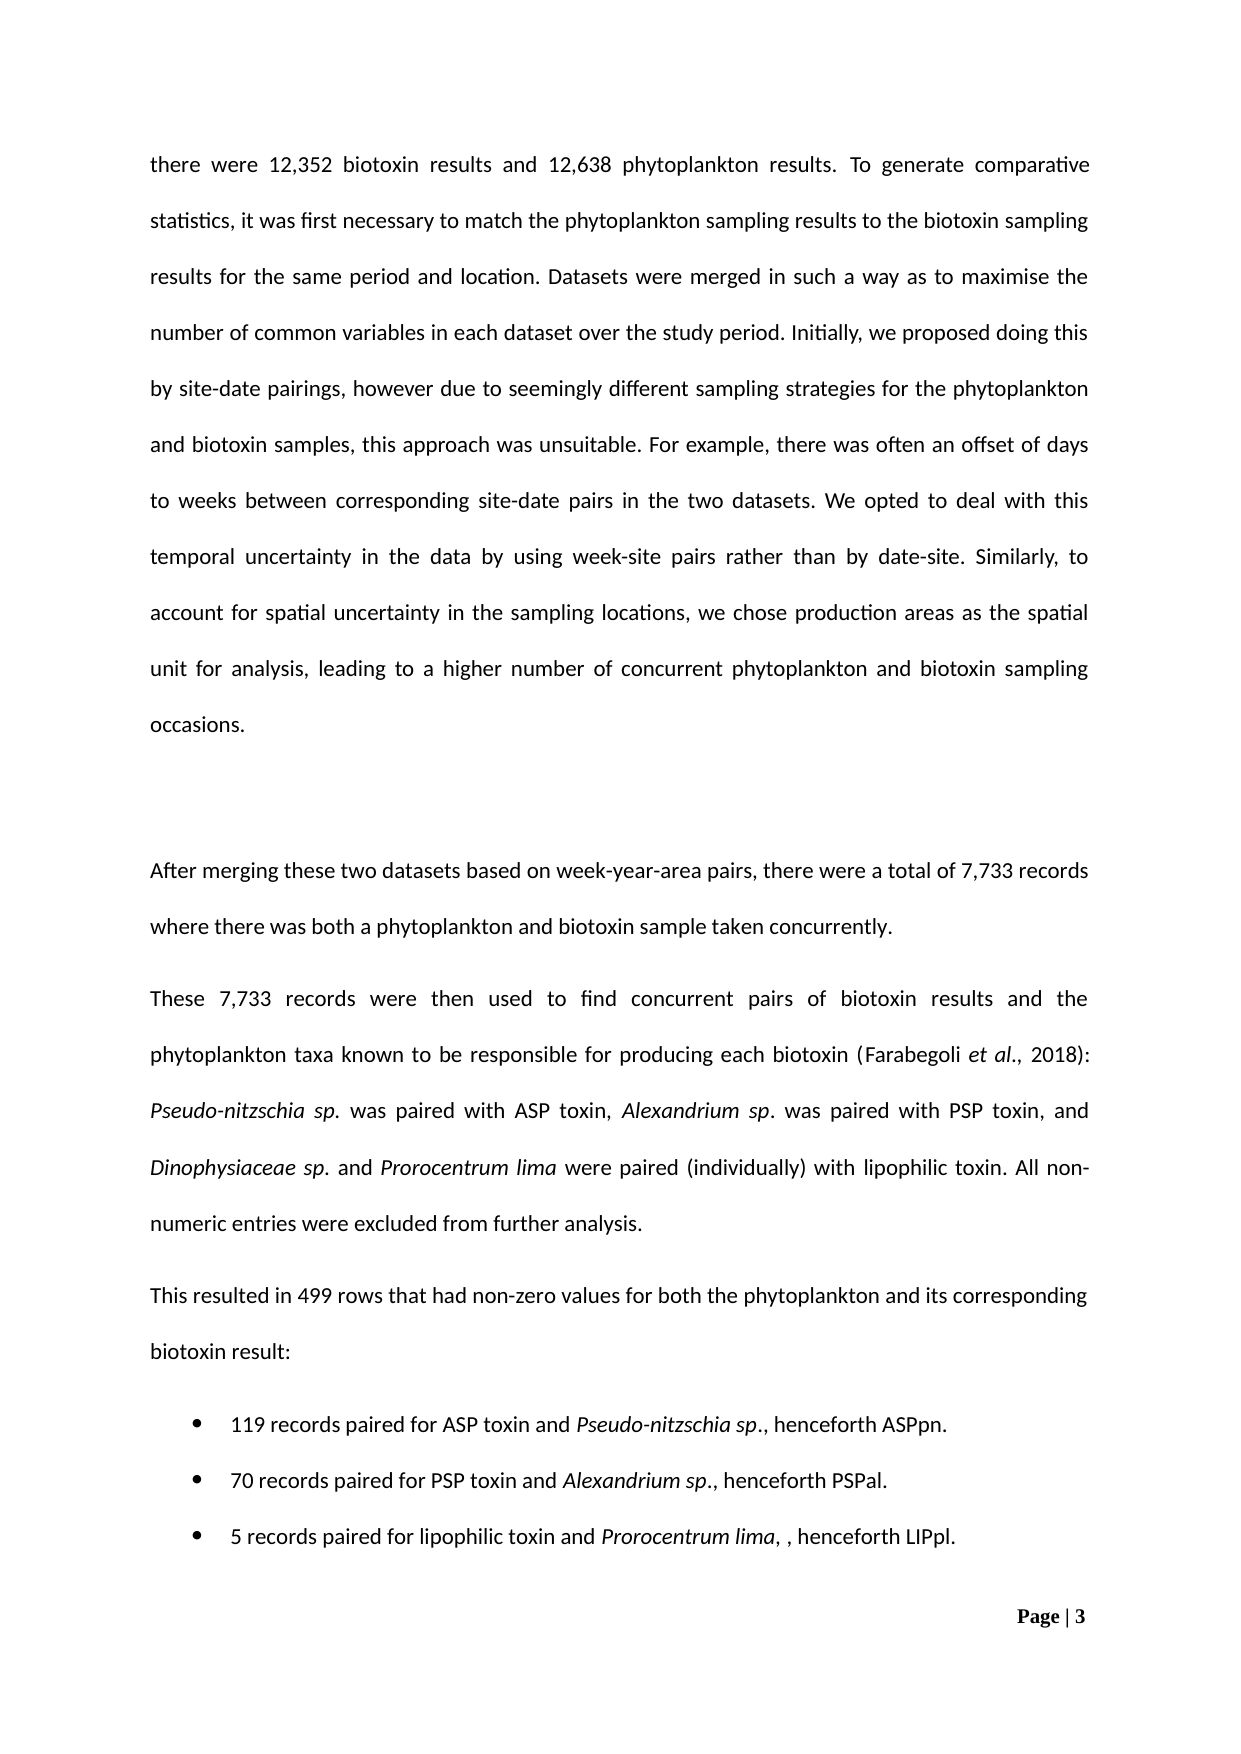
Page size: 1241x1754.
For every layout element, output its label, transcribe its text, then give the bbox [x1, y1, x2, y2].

list 70 records paired for PSP toxin and Alexandrium sp., henceforth PSPal. [193, 1466, 1090, 1494]
list 5 records paired for lipophilic toxin and Prorocentrum lima, , henceforth LIPpl. [193, 1522, 1090, 1550]
text This resulted in 499 rows that had non-zero values for both the phytoplankton and its corresponding biotoxin result: [150, 1281, 1090, 1366]
text After merging these two datasets based on week-year-area pairs, there were a total of 7,733 records where there was both a phytoplankton and biotoxin sample taken concurrently. [150, 856, 1090, 940]
text These 7,733 records were then used to find concurrent pairs of biotoxin results and the phytoplankton taxa known to be responsible for producing each biotoxin (Farabegoli et al., 2018): Pseudo-nitzschia sp. was paired with ASP toxin, Alexandrium sp. was paired with PSP toxin, and Dinophysiaceae sp. and Prorocentrum lima were paired (individually) with lipophilic toxin. All non-numeric entries were excluded from further analysis. [150, 984, 1090, 1237]
list 119 records paired for ASP toxin and Pseudo-nitzschia sp., henceforth ASPpn. [193, 1410, 1090, 1438]
text there were 12,352 biotoxin results and 12,638 phytoplankton results. To generate comparative statistics, it was first necessary to match the phytoplankton sampling results to the biotoxin sampling results for the same period and location. Datasets were merged in such a way as to maximise the number of common variables in each dataset over the study period. Initially, we proposed doing this by site-date pairings, however due to seemingly different sampling strategies for the phytoplankton and biotoxin samples, this approach was unsuitable. For example, there was often an offset of days to weeks between corresponding site-date pairs in the two datasets. We opted to deal with this temporal uncertainty in the data by using week-site pairs rather than by date-site. Similarly, to account for spatial uncertainty in the sampling locations, we chose production areas as the spatial unit for analysis, leading to a higher number of concurrent phytoplankton and biotoxin sampling occasions. [150, 150, 1090, 738]
